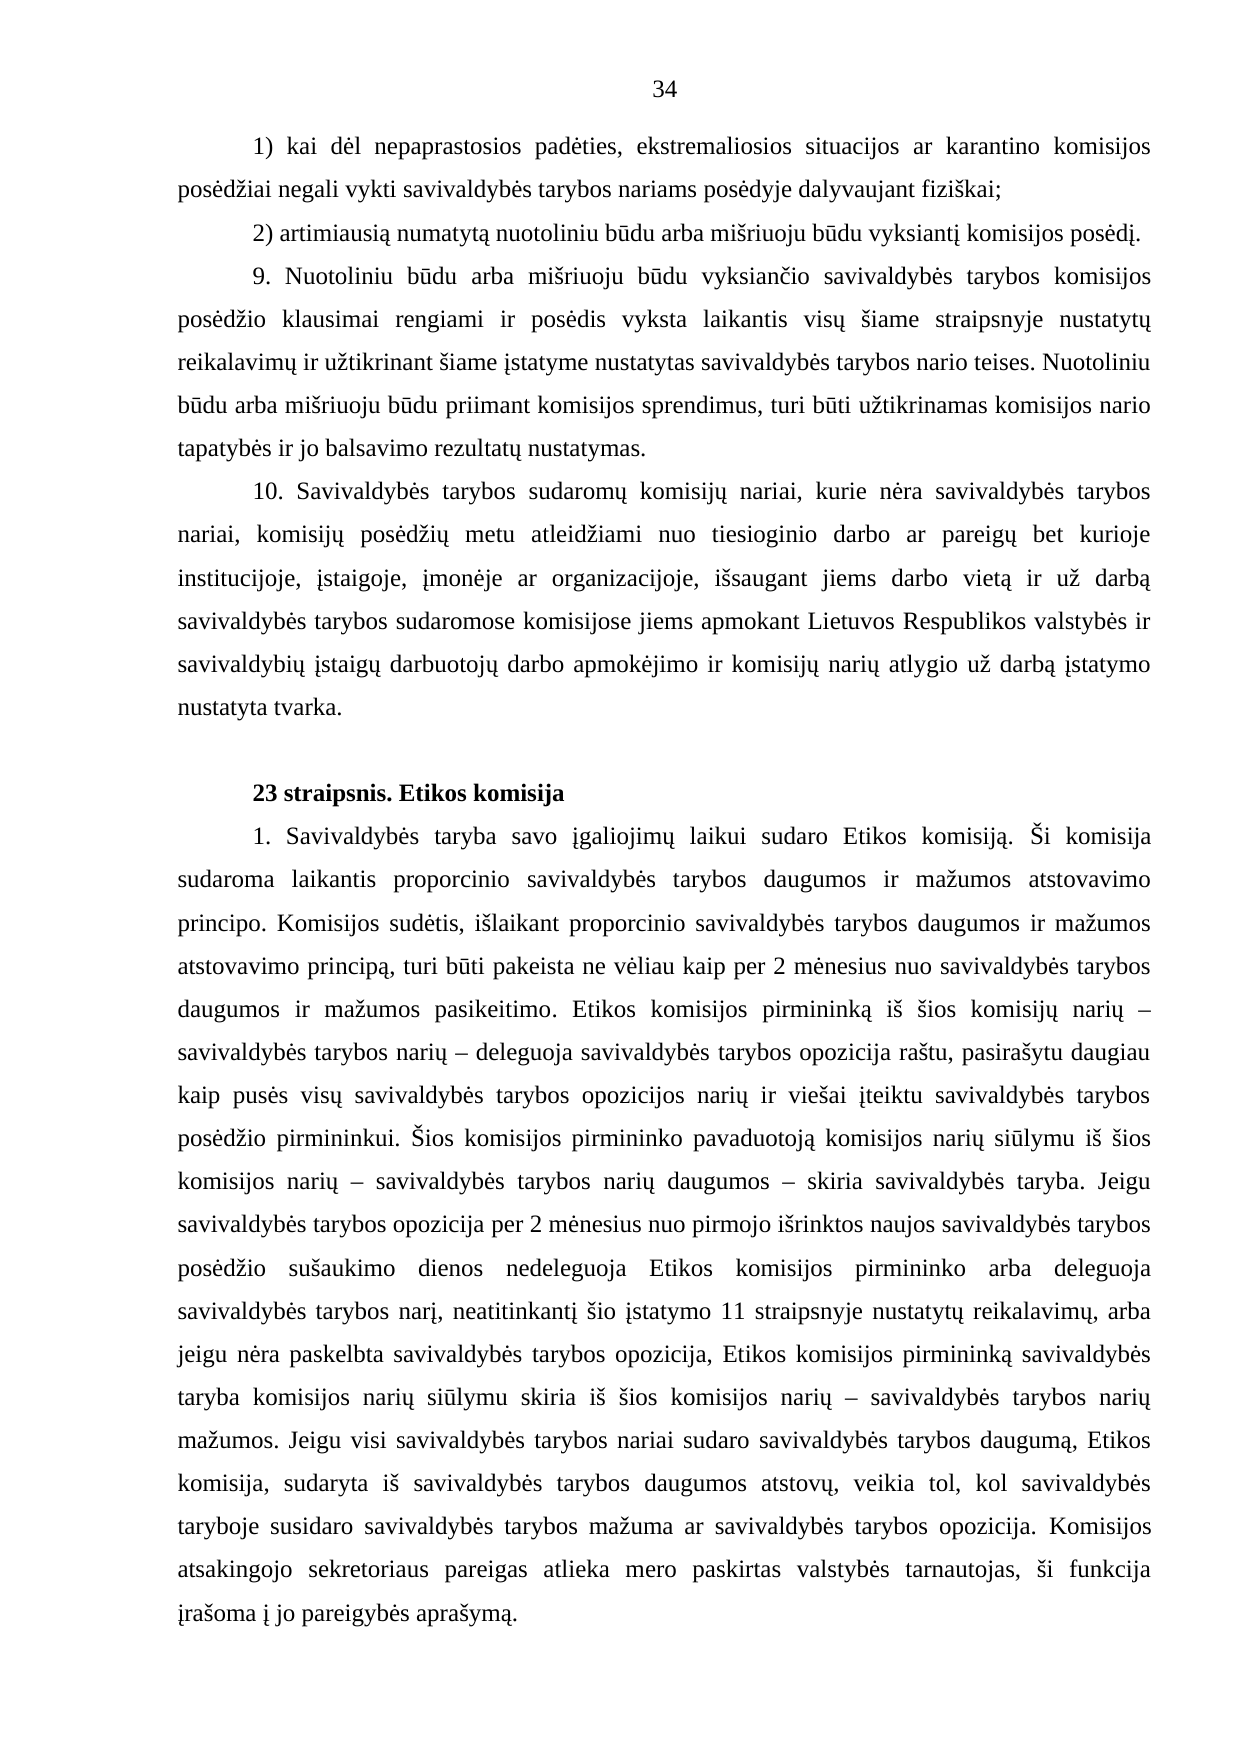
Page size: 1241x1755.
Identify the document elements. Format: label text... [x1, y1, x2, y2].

text 23 straipsnis. Etikos komisija [177, 778, 1152, 807]
text 10. Savivaldybės tarybos sudaromų komisijų nariai, kurie nėra savivaldybės tarybos nariai, komisijų posėdžių metu atleidžiami nuo tiesioginio darbo ar pareigų bet kurioje institucijoje, įstaigoje, įmonėje ar organizacijoje, išsaugant jiems darbo vietą ir už darbą savivaldybės tarybos sudaromose komisijose jiems apmokant Lietuvos Respublikos valstybės ir savivaldybių įstaigų darbuotojų darbo apmokėjimo ir komisijų narių atlygio už darbą įstatymo nustatyta tvarka. [177, 476, 1152, 721]
text 9. Nuotoliniu būdu arba mišriuoju būdu vyksiančio savivaldybės tarybos komisijos posėdžio klausimai rengiami ir posėdis vyksta laikantis visų šiame straipsnyje nustatytų reikalavimų ir užtikrinant šiame įstatyme nustatytas savivaldybės tarybos nario teises. Nuotoliniu būdu arba mišriuoju būdu priimant komisijos sprendimus, turi būti užtikrinamas komisijos nario tapatybės ir jo balsavimo rezultatų nustatymas. [177, 261, 1152, 462]
text 1) kai dėl nepaprastosios padėties, ekstremaliosios situacijos ar karantino komisijos posėdžiai negali vykti savivaldybės tarybos nariams posėdyje dalyvaujant fiziškai; [177, 131, 1152, 203]
text 1. Savivaldybės taryba savo įgaliojimų laikui sudaro Etikos komisiją. Ši komisija sudaroma laikantis proporcinio savivaldybės tarybos daugumos ir mažumos atstovavimo principo. Komisijos sudėtis, išlaikant proporcinio savivaldybės tarybos daugumos ir mažumos atstovavimo principą, turi būti pakeista ne vėliau kaip per 2 mėnesius nuo savivaldybės tarybos daugumos ir mažumos pasikeitimo. Etikos komisijos pirmininką iš šios komisijų narių – savivaldybės tarybos narių – deleguoja savivaldybės tarybos opozicija raštu, pasirašytu daugiau kaip pusės visų savivaldybės tarybos opozicijos narių ir viešai įteiktu savivaldybės tarybos posėdžio pirmininkui. Šios komisijos pirmininko pavaduotoją komisijos narių siūlymu iš šios komisijos narių – savivaldybės tarybos narių daugumos – skiria savivaldybės taryba. Jeigu savivaldybės tarybos opozicija per 2 mėnesius nuo pirmojo išrinktos naujos savivaldybės tarybos posėdžio sušaukimo dienos nedeleguoja Etikos komisijos pirmininko arba deleguoja savivaldybės tarybos narį, neatitinkantį šio įstatymo 11 straipsnyje nustatytų reikalavimų, arba jeigu nėra paskelbta savivaldybės tarybos opozicija, Etikos komisijos pirmininką savivaldybės taryba komisijos narių siūlymu skiria iš šios komisijos narių – savivaldybės tarybos narių mažumos. Jeigu visi savivaldybės tarybos nariai sudaro savivaldybės tarybos daugumą, Etikos komisija, sudaryta iš savivaldybės tarybos daugumos atstovų, veikia tol, kol savivaldybės taryboje susidaro savivaldybės tarybos mažuma ar savivaldybės tarybos opozicija. Komisijos atsakingojo sekretoriaus pareigas atlieka mero paskirtas valstybės tarnautojas, ši funkcija įrašoma į jo pareigybės aprašymą. [177, 821, 1152, 1626]
text 2) artimiausią numatytą nuotoliniu būdu arba mišriuoju būdu vyksiantį komisijos posėdį. [177, 218, 1152, 246]
